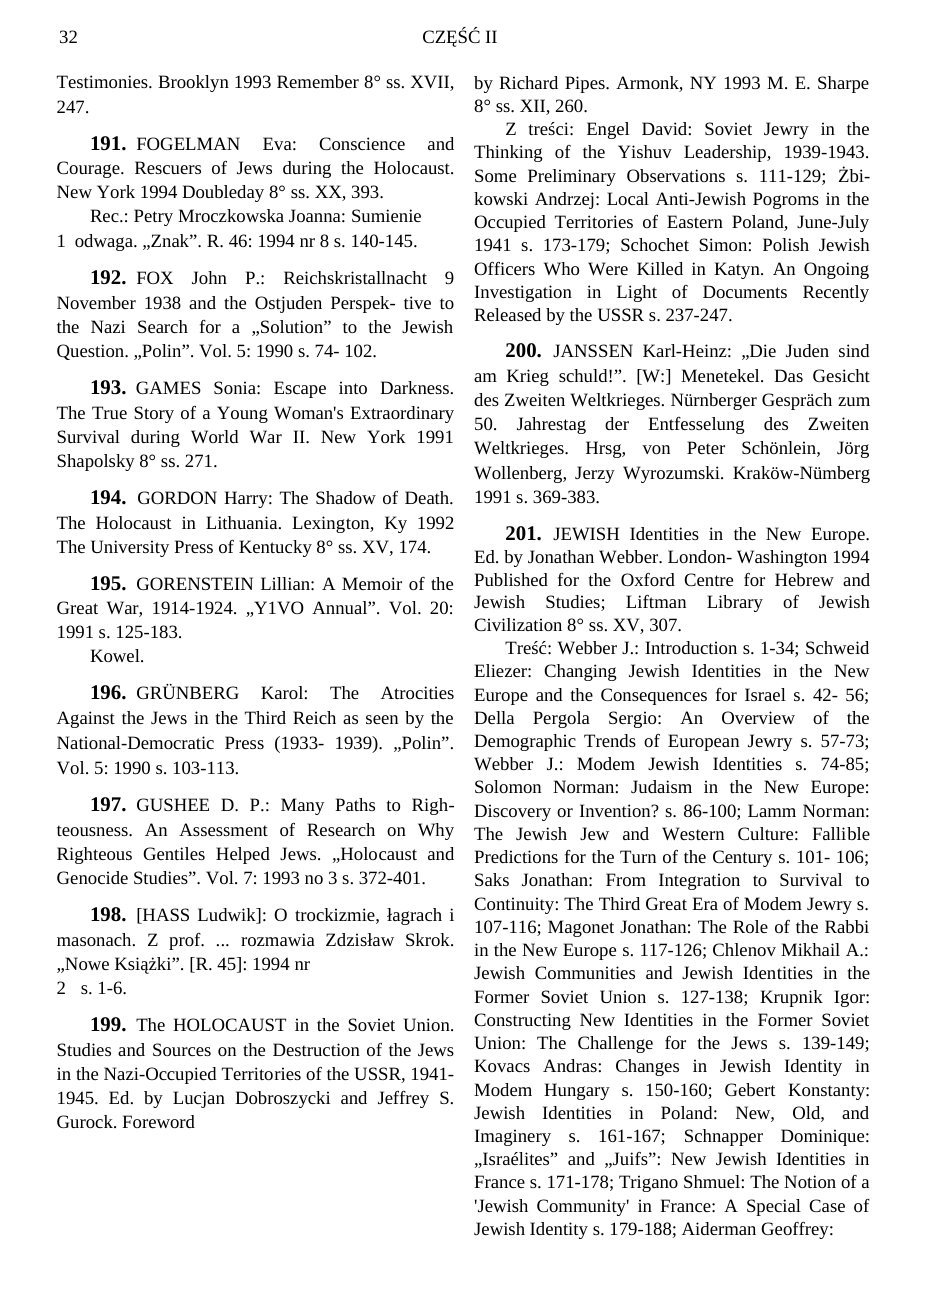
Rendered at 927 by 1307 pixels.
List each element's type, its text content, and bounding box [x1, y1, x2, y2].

list odwaga. „Znak”. R. 46: 1994 nr 8 s. 140-145. [56, 230, 454, 251]
list FOGELMAN Eva: Conscience and Courage. Rescuers of Jews during the Holo­caust. New York 1994 Doubleday 8° ss. XX, 393. [56, 131, 454, 203]
text Testimonies. Brooklyn 1993 Remember 8° ss. XVII, 247. [56, 71, 454, 117]
list s. 1-6. [56, 977, 454, 998]
list JANSSEN Karl-Heinz: „Die Juden sind am Krieg schuld!”. [W:] Menetekel. Das Gesicht des Zweiten Weltkrieges. Nürnberger Gespräch zum 50. Jahrestag der Entfesselung des Zweiten Weltkrieges. Hrsg, von Peter Schönlein, Jörg Wollenberg, Jerzy Wyro­zumski. Kraköw-Nümberg 1991 s. 369-383. [474, 338, 870, 507]
text Rec.: Petry Mroczkowska Joanna: Sumienie [56, 205, 454, 226]
list GAMES Sonia: Escape into Darkness. The True Story of a Young Woman's Extraordinary Survival during World War II. New York 1991 Shapolsky 8° ss. 271. [56, 375, 454, 472]
text Kowel. [56, 645, 454, 666]
text CZĘŚĆ II [422, 26, 504, 48]
text 32 [59, 26, 85, 47]
list FOX John P.: Reichskristallnacht 9 November 1938 and the Ostjuden Perspek- tive to the Nazi Search for a „Solution” to the Jewish Question. „Polin”. Vol. 5: 1990 s. 74- 102. [56, 265, 454, 362]
list [HASS Ludwik]: O trockizmie, ła­grach i masonach. Z prof. ... rozmawia Zdzi­sław Skrok. „Nowe Książki”. [R. 45]: 1994 nr [56, 902, 454, 974]
list GORDON Harry: The Shadow of Death. The Holocaust in Lithuania. Lexing­ton, Ky 1992 The University Press of Kentuc­ky 8° ss. XV, 174. [56, 485, 454, 557]
text Treść: Webber J.: Introduction s. 1-34; Schweid Eliezer: Changing Jewish Identities in the New Europe and the Consequences for Israel s. 42- 56; Della Pergola Sergio: An Overview of the Demographic Trends of European Jewry s. 57-73; Webber J.: Modem Jewish Identities s. 74-85; Solomon Norman: Judaism in the New Europe: Discovery or Invention? s. 86-100; Lamm Nor­man: The Jewish Jew and Western Culture: Falli­ble Predictions for the Turn of the Century s. 101- 106; Saks Jonathan: From Integration to Survival to Continuity: The Third Great Era of Modem Jewry s. 107-116; Magonet Jonathan: The Role of the Rabbi in the New Europe s. 117-126; Chlenov Mikhail A.: Jewish Communities and Jewish Iden­tities in the Former Soviet Union s. 127-138; Krupnik Igor: Constructing New Identities in the Former Soviet Union: The Challenge for the Jews s. 139-149; Kovacs Andras: Changes in Jewish Identity in Modem Hungary s. 150-160; Gebert Konstanty: Jewish Identities in Poland: New, Old, and Imaginery s. 161-167; Schnapper Dominique: „Israélites” and „Juifs”: New Jewish Identities in France s. 171-178; Trigano Shmuel: The Notion of a 'Jewish Community' in France: A Special Case of Jewish Identity s. 179-188; Aiderman Geoffrey: [474, 637, 870, 1239]
list JEWISH Identities in the New Euro­pe. Ed. by Jonathan Webber. London- Washington 1994 Published for the Oxford Centre for Hebrew and Jewish Studies; Lift­man Library of Jewish Civilization 8° ss. XV, 307. [474, 521, 870, 636]
list GRÜNBERG Karol: The Atrocities Against the Jews in the Third Reich as seen by the National-Democratic Press (1933- 1939). „Polin”. Vol. 5: 1990 s. 103-113. [56, 680, 454, 778]
text Z treści: Engel David: Soviet Jewry in the Thinking of the Yishuv Leadership, 1939-1943. Some Preliminary Observations s. 111-129; Żbi­kowski Andrzej: Local Anti-Jewish Pogroms in the Occupied Territories of Eastern Poland, June-July 1941 s. 173-179; Schochet Simon: Polish Jewish Officers Who Were Killed in Katyn. An Ongoing Investigation in Light of Documents Recently Released by the USSR s. 237-247. [474, 118, 870, 326]
list GORENSTEIN Lillian: A Memoir of the Great War, 1914-1924. „Y1VO Annual”. Vol. 20: 1991 s. 125-183. [56, 571, 454, 642]
list GUSHEE D. P.: Many Paths to Righ­teousness. An Assessment of Research on Why Righteous Gentiles Helped Jews. „Holo­caust and Genocide Studies”. Vol. 7: 1993 no 3 s. 372-401. [56, 792, 454, 889]
text by Richard Pipes. Armonk, NY 1993 M. E. Sharpe 8° ss. XII, 260. [474, 72, 870, 117]
list The HOLOCAUST in the Soviet Union. Studies and Sources on the Destruc­tion of the Jews in the Nazi-Occupied Territo­ries of the USSR, 1941-1945. Ed. by Lucjan Dobroszycki and Jeffrey S. Gurock. Foreword [56, 1012, 454, 1133]
